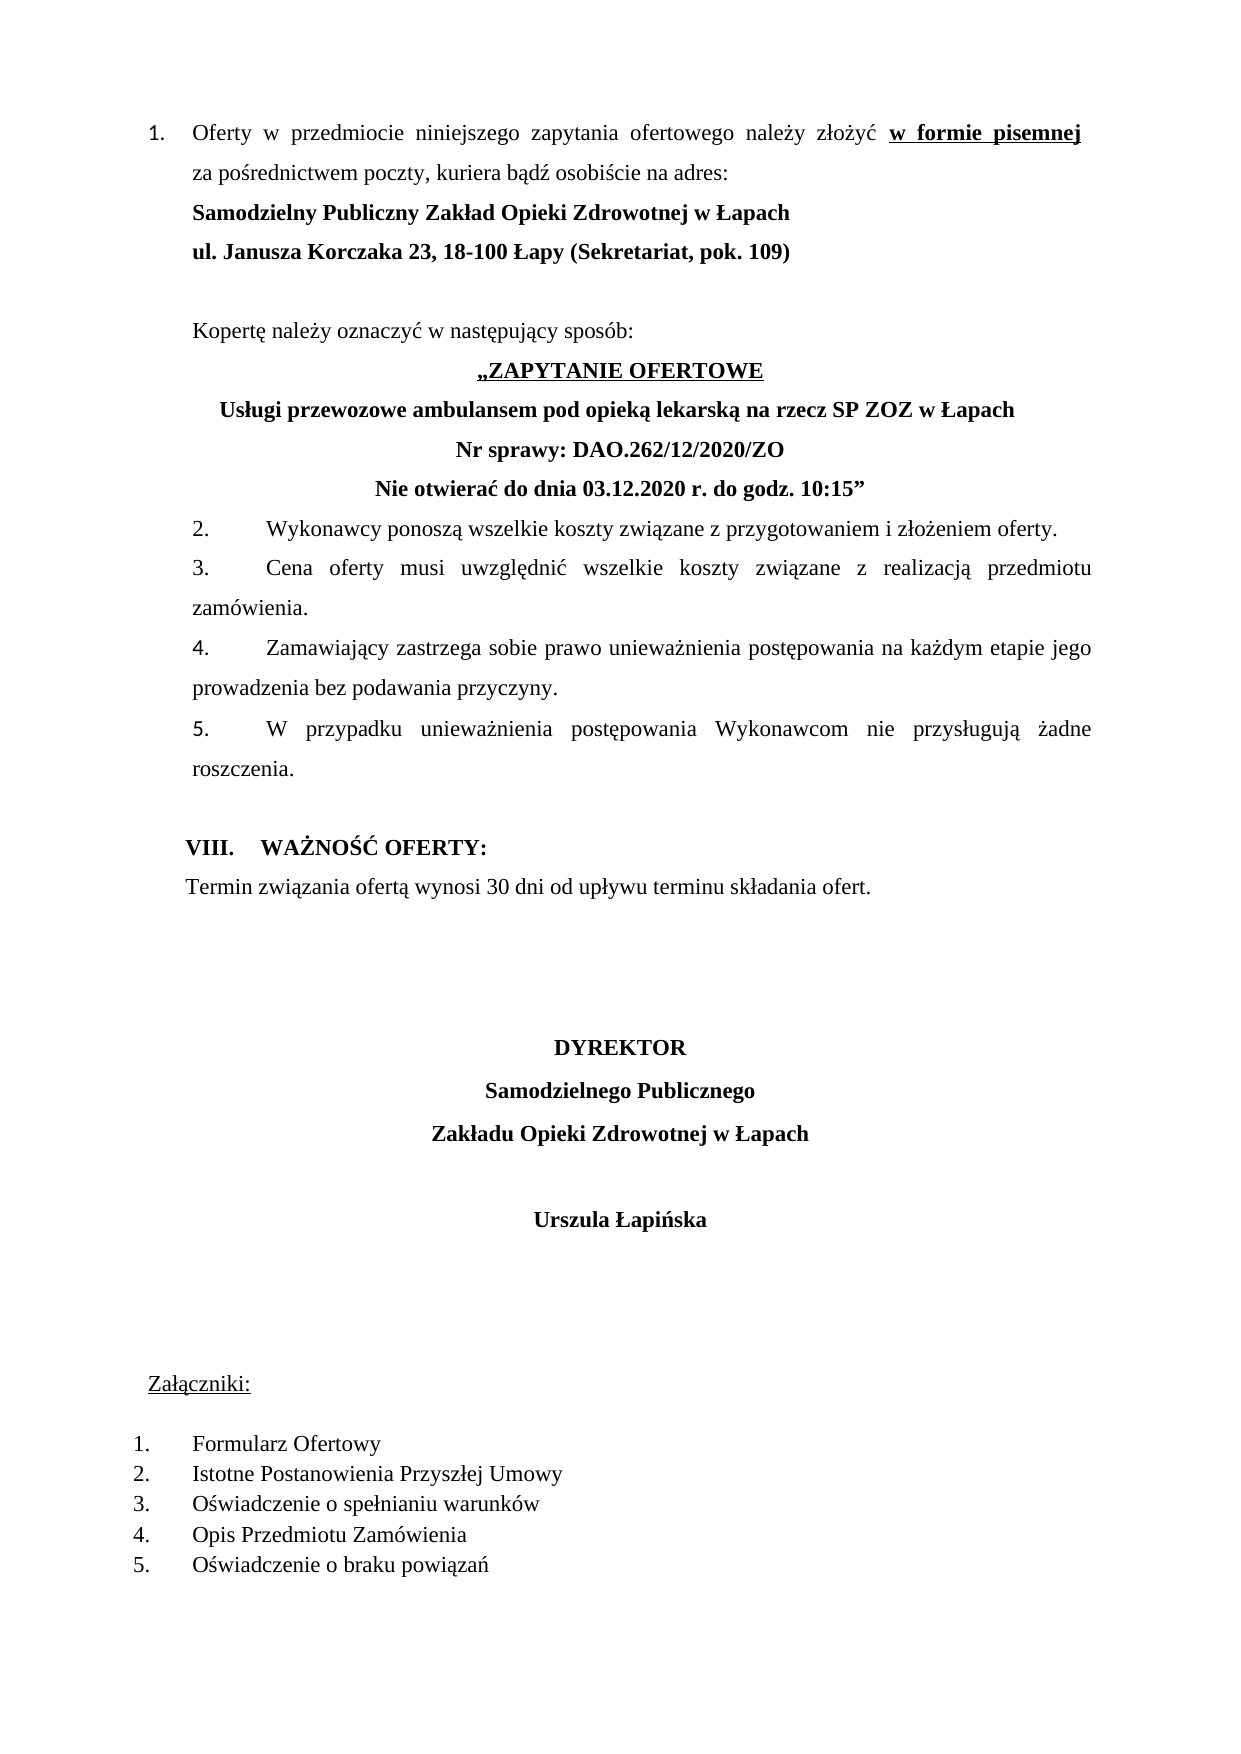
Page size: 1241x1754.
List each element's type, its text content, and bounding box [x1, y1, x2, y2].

list WAŻNOŚĆ OFERTY: [185, 834, 1093, 860]
list Zamawiający zastrzega sobie prawo unieważnienia postępowania na każdym etapie jego prowadzenia bez podawania przyczyny. [192, 633, 1093, 701]
text Samodzielny Publiczny Zakład Opieki Zdrowotnej w Łapach [192, 199, 1093, 225]
text Samodzielnego Publicznego [148, 1077, 1093, 1103]
list W przypadku unieważnienia postępowania Wykonawcom nie przysługują żadne roszczenia. [192, 714, 1093, 781]
text DYREKTOR [148, 1034, 1093, 1060]
list Istotne Postanowienia Przyszłej Umowy [133, 1460, 1093, 1487]
list Oświadczenie o braku powiązań [133, 1551, 1093, 1577]
text Nie otwierać do dnia 03.12.2020 r. do godz. 10:15” [148, 475, 1093, 502]
list Opis Przedmiotu Zamówienia [133, 1521, 1093, 1547]
text Usługi przewozowe ambulansem pod opieką lekarską na rzecz SP ZOZ w Łapach [148, 396, 1093, 423]
list Cena oferty musi uwzględnić wszelkie koszty związane z realizacją przedmiotu zamówienia. [192, 554, 1093, 620]
text „ZAPYTANIE OFERTOWE [148, 357, 1093, 383]
text Kopertę należy oznaczyć w następujący sposób: [148, 317, 1093, 344]
text ul. Janusza Korczaka 23, 18-100 Łapy (Sekretariat, pok. 109) [192, 238, 1093, 265]
text Nr sprawy: DAO.262/12/2020/ZO [148, 436, 1093, 462]
list Formularz Ofertowy [133, 1430, 1093, 1456]
text Załączniki: [148, 1369, 1093, 1396]
text Zakładu Opieki Zdrowotnej w Łapach [148, 1120, 1093, 1146]
text Urszula Łapińska [148, 1206, 1093, 1232]
list Oświadczenie o spełnianiu warunków [133, 1490, 1093, 1517]
list Wykonawcy ponoszą wszelkie koszty związane z przygotowaniem i złożeniem oferty. [192, 515, 1093, 541]
list Oferty w przedmiocie niniejszego zapytania ofertowego należy złożyć w formie pisemnej za pośrednictwem poczty, kuriera bądź osobiście na adres: [148, 118, 1093, 186]
text Termin związania ofertą wynosi 30 dni od upływu terminu składania ofert. [148, 873, 1093, 900]
